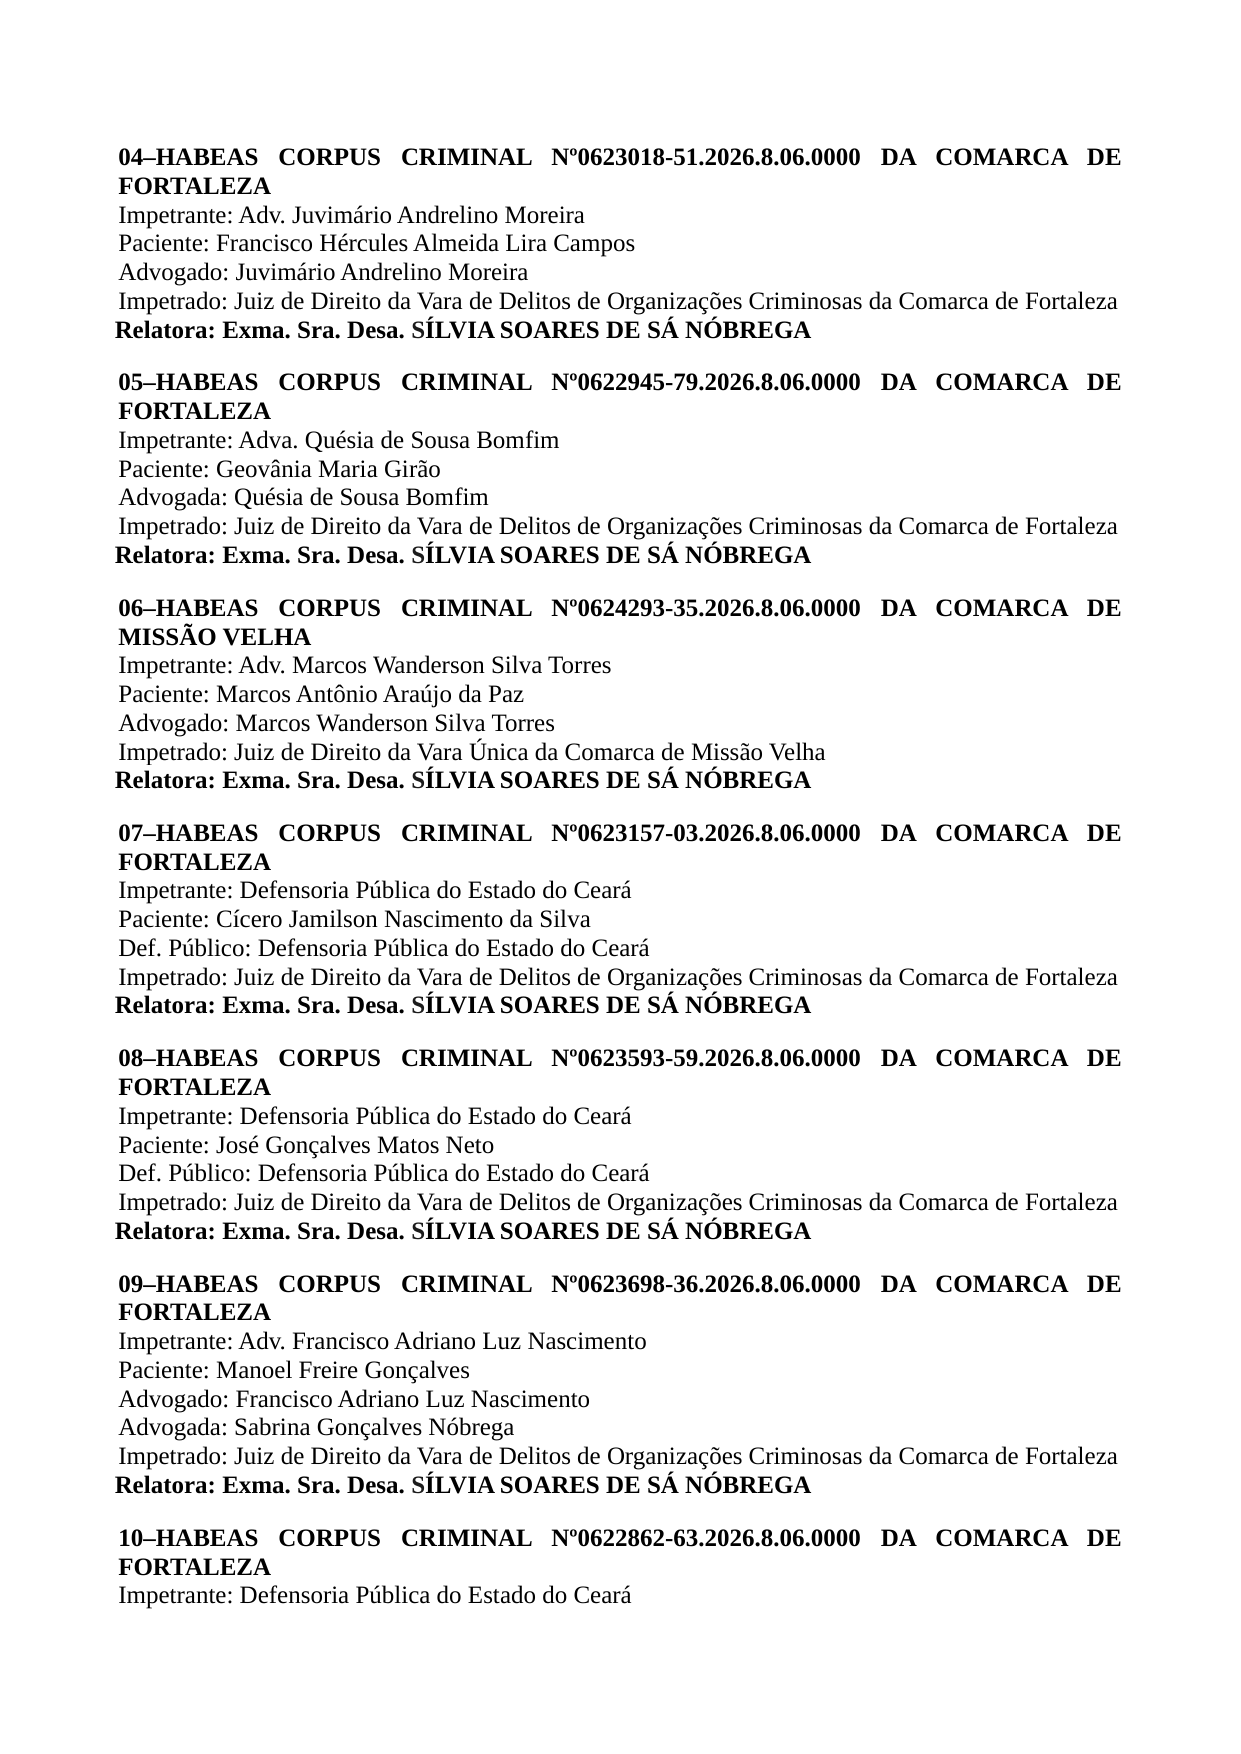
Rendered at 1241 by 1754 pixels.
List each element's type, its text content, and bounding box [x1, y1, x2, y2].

text Relatora: Exma. Sra. Desa. SÍLVIA SOARES DE SÁ NÓBREGA [114, 991, 1122, 1019]
text Paciente: Manoel Freire Gonçalves [118, 1355, 1122, 1384]
text Advogado: Marcos Wanderson Silva Torres [118, 708, 1122, 737]
text Paciente: José Gonçalves Matos Neto [118, 1130, 1122, 1158]
text 08–HABEAS CORPUS CRIMINAL Nº0623593-59.2026.8.06.0000 DA COMARCA DE FORTALEZA [118, 1043, 1122, 1101]
text Impetrado: Juiz de Direito da Vara de Delitos de Organizações Criminosas da Comarca de Fortaleza [118, 286, 1122, 315]
text Impetrado: Juiz de Direito da Vara de Delitos de Organizações Criminosas da Comarca de Fortaleza [118, 511, 1122, 540]
text Relatora: Exma. Sra. Desa. SÍLVIA SOARES DE SÁ NÓBREGA [114, 1470, 1122, 1499]
text Impetrante: Defensoria Pública do Estado do Ceará [118, 1580, 1122, 1609]
text Paciente: Francisco Hércules Almeida Lira Campos [118, 228, 1122, 257]
text Advogada: Quésia de Sousa Bomfim [118, 482, 1122, 511]
text Advogado: Juvimário Andrelino Moreira [118, 257, 1122, 286]
text 07–HABEAS CORPUS CRIMINAL Nº0623157-03.2026.8.06.0000 DA COMARCA DE FORTALEZA [118, 818, 1122, 876]
text Advogada: Sabrina Gonçalves Nóbrega [118, 1412, 1122, 1441]
text Advogado: Francisco Adriano Luz Nascimento [118, 1384, 1122, 1412]
text Impetrante: Defensoria Pública do Estado do Ceará [118, 1101, 1122, 1130]
text Paciente: Marcos Antônio Araújo da Paz [118, 679, 1122, 708]
text 10–HABEAS CORPUS CRIMINAL Nº0622862-63.2026.8.06.0000 DA COMARCA DE FORTALEZA [118, 1523, 1122, 1580]
text Relatora: Exma. Sra. Desa. SÍLVIA SOARES DE SÁ NÓBREGA [114, 1216, 1122, 1245]
text Relatora: Exma. Sra. Desa. SÍLVIA SOARES DE SÁ NÓBREGA [114, 540, 1122, 569]
text Paciente: Geovânia Maria Girão [118, 454, 1122, 482]
text Impetrante: Defensoria Pública do Estado do Ceará [118, 876, 1122, 904]
text Impetrado: Juiz de Direito da Vara de Delitos de Organizações Criminosas da Comarca de Fortaleza [118, 1187, 1122, 1216]
text Impetrante: Adv. Marcos Wanderson Silva Torres [118, 650, 1122, 679]
text Impetrante: Adva. Quésia de Sousa Bomfim [118, 425, 1122, 454]
text 06–HABEAS CORPUS CRIMINAL Nº0624293-35.2026.8.06.0000 DA COMARCA DE MISSÃO VELHA [118, 593, 1122, 650]
text 04–HABEAS CORPUS CRIMINAL Nº0623018-51.2026.8.06.0000 DA COMARCA DE FORTALEZA [118, 142, 1122, 200]
text Impetrante: Adv. Francisco Adriano Luz Nascimento [118, 1326, 1122, 1355]
text Impetrado: Juiz de Direito da Vara de Delitos de Organizações Criminosas da Comarca de Fortaleza [118, 962, 1122, 991]
text Relatora: Exma. Sra. Desa. SÍLVIA SOARES DE SÁ NÓBREGA [114, 315, 1122, 343]
text Impetrado: Juiz de Direito da Vara Única da Comarca de Missão Velha [118, 737, 1122, 765]
text 05–HABEAS CORPUS CRIMINAL Nº0622945-79.2026.8.06.0000 DA COMARCA DE FORTALEZA [118, 367, 1122, 425]
text Relatora: Exma. Sra. Desa. SÍLVIA SOARES DE SÁ NÓBREGA [114, 765, 1122, 794]
text Def. Público: Defensoria Pública do Estado do Ceará [118, 1158, 1122, 1187]
text Paciente: Cícero Jamilson Nascimento da Silva [118, 904, 1122, 933]
text Impetrante: Adv. Juvimário Andrelino Moreira [118, 200, 1122, 228]
text 09–HABEAS CORPUS CRIMINAL Nº0623698-36.2026.8.06.0000 DA COMARCA DE FORTALEZA [118, 1269, 1122, 1326]
text Def. Público: Defensoria Pública do Estado do Ceará [118, 933, 1122, 962]
text Impetrado: Juiz de Direito da Vara de Delitos de Organizações Criminosas da Comarca de Fortaleza [118, 1441, 1122, 1470]
